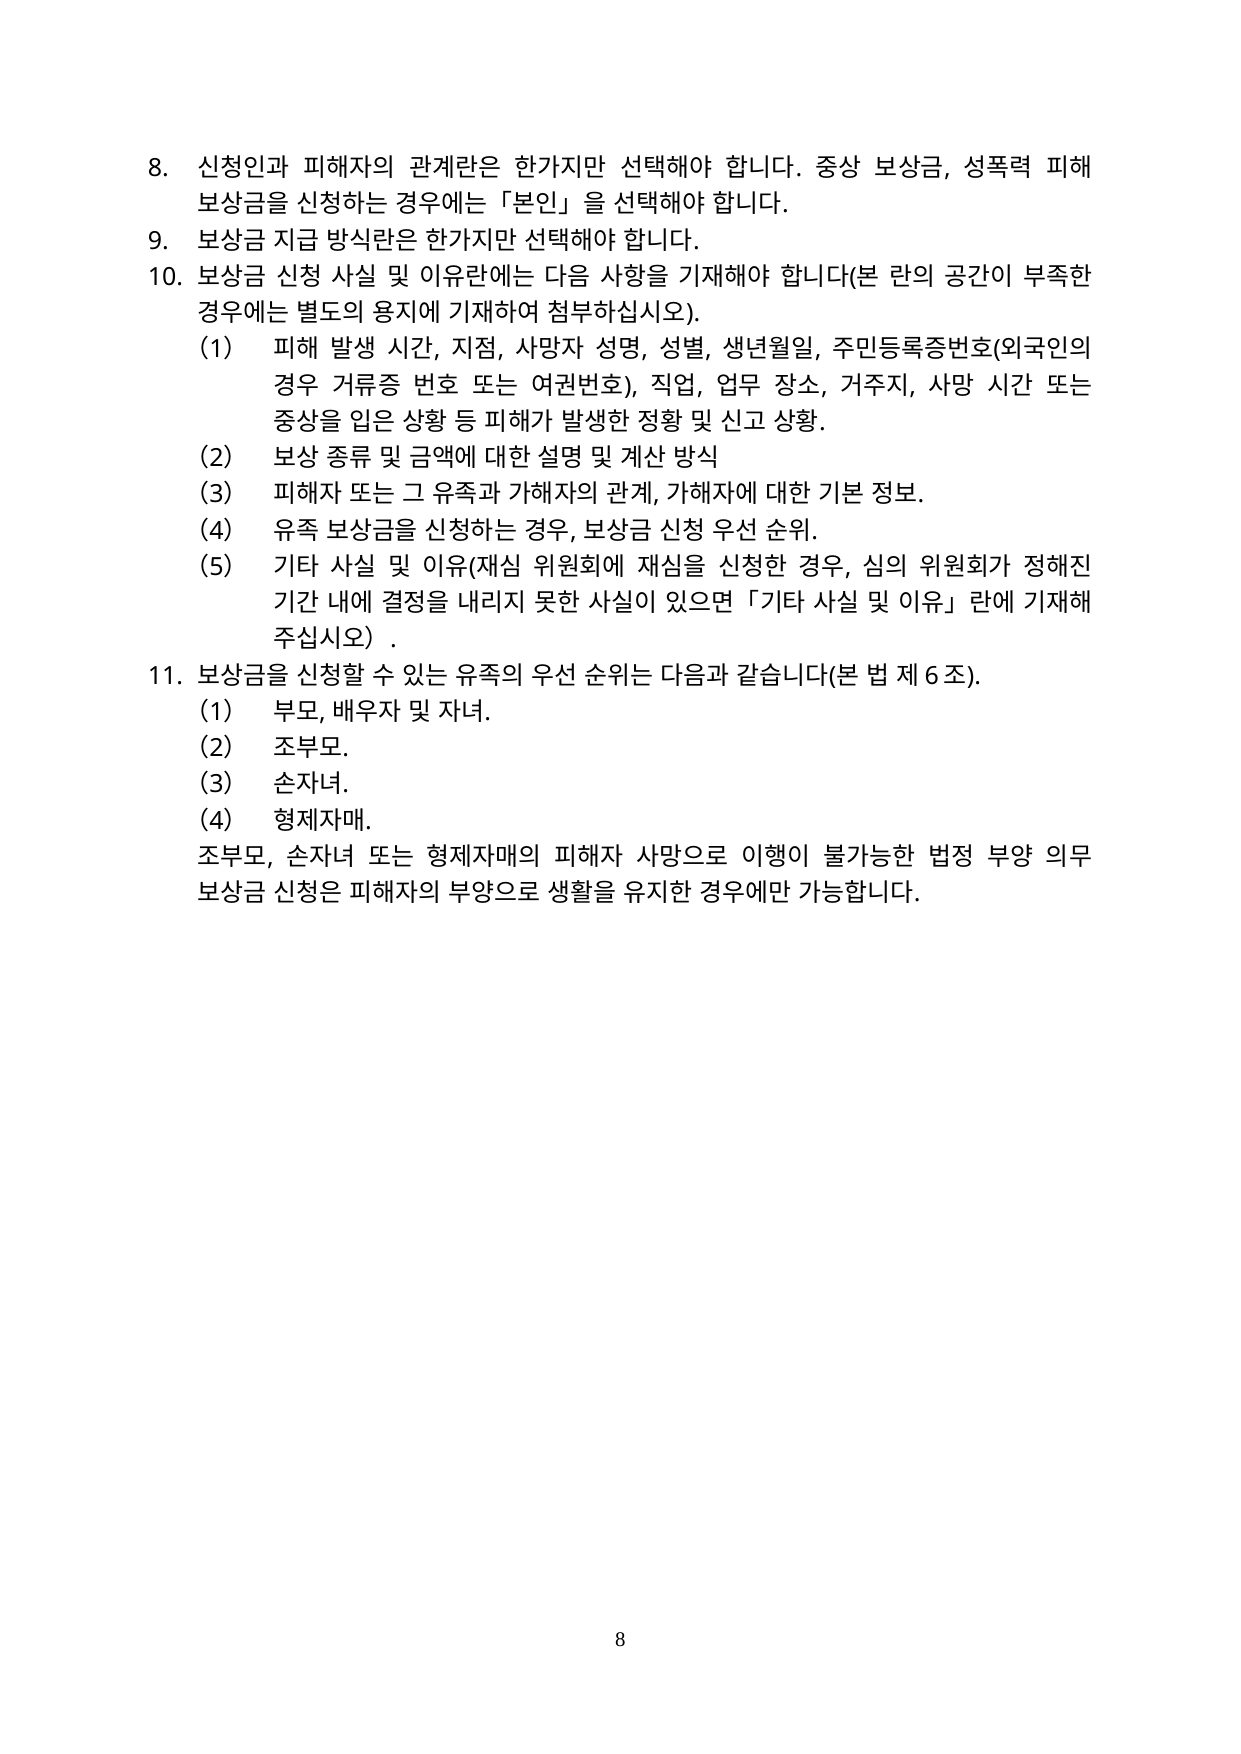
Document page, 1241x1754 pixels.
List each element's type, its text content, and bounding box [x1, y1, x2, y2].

text 8. 신청인과 피해자의 관계란은 한가지만 선택해야 합니다. 중상 보상금, 성폭력 피해 보상금을 신청하는 경우에는「본인」을 선택해야 합니다. [148, 148, 1092, 220]
text （4） 형제자매. [184, 800, 1092, 836]
text （1） 부모, 배우자 및 자녀. [184, 691, 1092, 728]
text 조부모, 손자녀 또는 형제자매의 피해자 사망으로 이행이 불가능한 법정 부양 의무 보상금 신청은 피해자의 부양으로 생활을 유지한 경우에만 가능합니다. [198, 836, 1092, 909]
text 11. 보상금을 신청할 수 있는 유족의 우선 순위는 다음과 같습니다(본 법 제6조). [148, 655, 1092, 691]
text （4） 유족 보상금을 신청하는 경우, 보상금 신청 우선 순위. [184, 510, 1092, 546]
text 10. 보상금 신청 사실 및 이유란에는 다음 사항을 기재해야 합니다(본 란의 공간이 부족한 경우에는 별도의 용지에 기재하여 첨부하십시오). [148, 256, 1092, 329]
text （3） 손자녀. [184, 764, 1092, 800]
text （2） 조부모. [184, 728, 1092, 764]
text （2） 보상 종류 및 금액에 대한 설명 및 계산 방식 [184, 438, 1092, 474]
text 9. 보상금 지급 방식란은 한가지만 선택해야 합니다. [148, 220, 1092, 256]
text （5） 기타 사실 및 이유(재심 위원회에 재심을 신청한 경우, 심의 위원회가 정해진 기간 내에 결정을 내리지 못한 사실이 있으면「기타 사실 및 이유」란에 기재해 주십시오）. [184, 546, 1092, 655]
text （1） 피해 발생 시간, 지점, 사망자 성명, 성별, 생년월일, 주민등록증번호(외국인의 경우 거류증 번호 또는 여권번호), 직업, 업무 장소, 거주지, 사망 시간 또는 중상을 입은 상황 등 피해가 발생한 정황 및 신고 상황. [184, 329, 1092, 438]
text （3） 피해자 또는 그 유족과 가해자의 관계, 가해자에 대한 기본 정보. [184, 474, 1092, 510]
